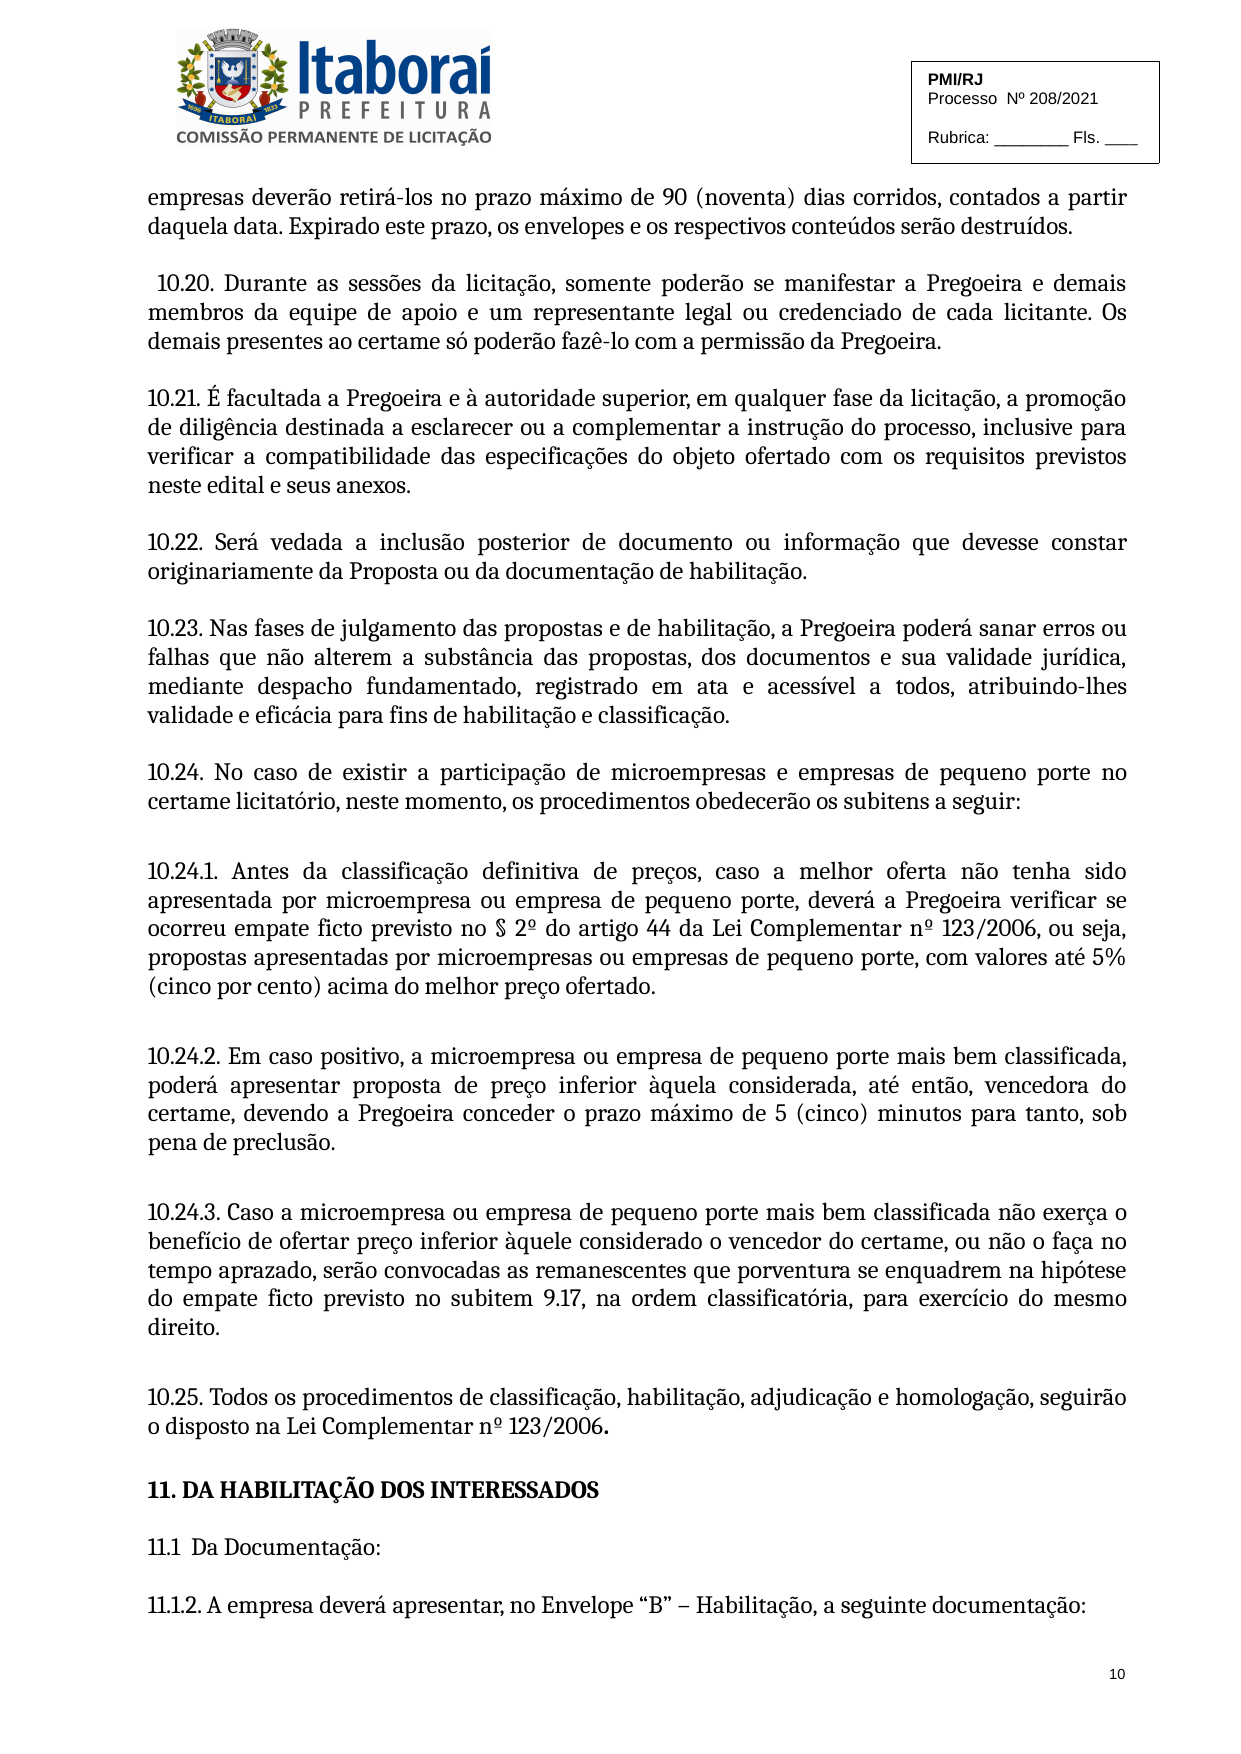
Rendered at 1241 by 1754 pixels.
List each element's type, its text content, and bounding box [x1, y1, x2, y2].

text 10.23. Nas fases de julgamento das propostas e de habilitação, a Pregoeira poderá sanar erros ou falhas que não alterem a substância das propostas, dos documentos e sua validade jurídica, mediante despacho fundamentado, registrado em ata e acessível a todos, atribuindo-lhes validade e eficácia para fins de habilitação e classificação. [148, 614, 1128, 729]
text empresas deverão retirá-los no prazo máximo de 90 (noventa) dias corridos, contados a partir daquela data. Expirado este prazo, os envelopes e os respectivos conteúdos serão destruídos. [148, 183, 1128, 241]
text 10.24. No caso de existir a participação de microempresas e empresas de pequeno porte no certame licitatório, neste momento, os procedimentos obedecerão os subitens a seguir: [148, 758, 1128, 816]
text 10.25. Todos os procedimentos de classificação, habilitação, adjudicação e homologação, seguirão o disposto na Lei Complementar nº 123/2006. [148, 1383, 1128, 1441]
text 10.24.2. Em caso positivo, a microempresa ou empresa de pequeno porte mais bem classificada, poderá apresentar proposta de preço inferior àquela considerada, até então, vencedora do certame, devendo a Pregoeira conceder o prazo máximo de 5 (cinco) minutos para tanto, sob pena de preclusão. [148, 1042, 1128, 1157]
text 10.21. É facultada a Pregoeira e à autoridade superior, em qualquer fase da licitação, a promoção de diligência destinada a esclarecer ou a complementar a instrução do processo, inclusive para verificar a compatibilidade das especificações do objeto ofertado com os requisitos previstos neste edital e seus anexos. [148, 384, 1128, 499]
text 11.1.2. A empresa deverá apresentar, no Envelope “B” – Habilitação, a seguinte documentação: [148, 1591, 1128, 1619]
text 10.24.1. Antes da classificação definitiva de preços, caso a melhor oferta não tenha sido apresentada por microempresa ou empresa de pequeno porte, deverá a Pregoeira verificar se ocorreu empate ficto previsto no § 2º do artigo 44 da Lei Complementar nº 123/2006, ou seja, propostas apresentadas por microempresas ou empresas de pequeno porte, com valores até 5% (cinco por cento) acima do melhor preço ofertado. [148, 857, 1128, 1001]
text 10.22. Será vedada a inclusão posterior de documento ou informação que devesse constar originariamente da Proposta ou da documentação de habilitação. [148, 528, 1128, 586]
text 11. DA HABILITAÇÃO DOS INTERESSADOS [148, 1476, 1128, 1504]
picture [176, 28, 492, 147]
text 10.20. Durante as sessões da licitação, somente poderão se manifestar a Pregoeira e demais membros da equipe de apoio e um representante legal ou credenciado de cada licitante. Os demais presentes ao certame só poderão fazê-lo com a permissão da Pregoeira. [148, 269, 1128, 356]
text 11.1 Da Documentação: [148, 1533, 1128, 1562]
text 10.24.3. Caso a microempresa ou empresa de pequeno porte mais bem classificada não exerça o benefício de ofertar preço inferior àquele considerado o vencedor do certame, ou não o faça no tempo aprazado, serão convocadas as remanescentes que porventura se enquadrem na hipótese do empate ficto previsto no subitem 9.17, na ordem classificatória, para exercício do mesmo direito. [148, 1198, 1128, 1342]
